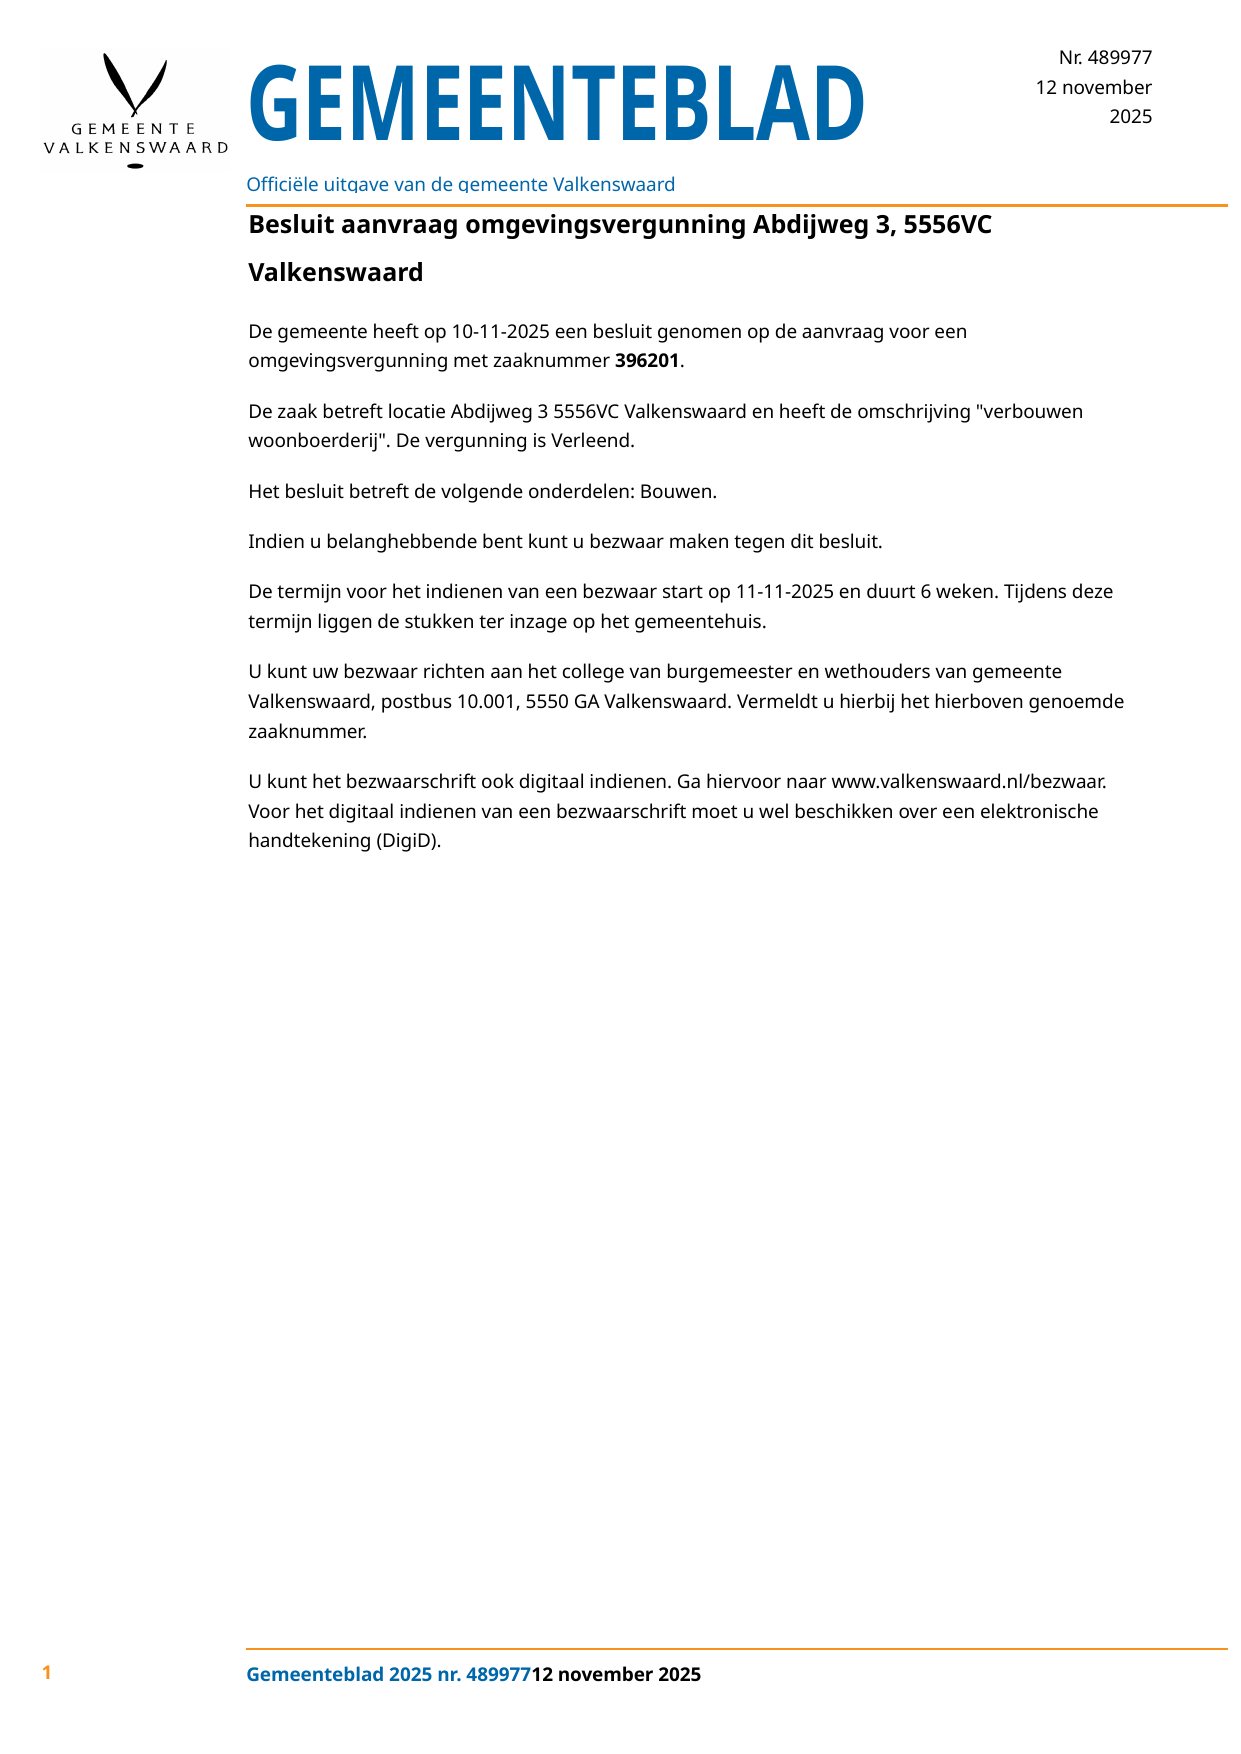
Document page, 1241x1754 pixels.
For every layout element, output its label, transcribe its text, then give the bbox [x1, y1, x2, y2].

text Het besluit betreft de volgende onderdelen: Bouwen. [248, 478, 1152, 504]
picture [41, 47, 231, 172]
text U kunt uw bezwaar richten aan het college van burgemeester en wethouders van gemeente Valkenswaard, postbus 10.001, 5550 GA Valkenswaard. Vermeldt u hierbij het hierboven genoemde zaaknummer. [248, 659, 1152, 744]
text De zaak betreft locatie Abdijweg 3 5556VC Valkenswaard en heeft de omschrijving "verbouwen woonboerderij". De vergunning is Verleend. [248, 398, 1152, 453]
text De termijn voor het indienen van een bezwaar start op 11-11-2025 en duurt 6 weken. Tijdens deze termijn liggen de stukken ter inzage op het gemeentehuis. [248, 579, 1152, 634]
text Besluit aanvraag omgevingsvergunning Abdijweg 3, 5556VC Valkenswaard [248, 207, 1152, 288]
text U kunt het bezwaarschrift ook digitaal indienen. Ga hiervoor naar www.valkenswaard.nl/bezwaar. Voor het digitaal indienen van een bezwaarschrift moet u wel beschikken over een elektronische handtekening (DigiD). [248, 768, 1152, 853]
text Indien u belanghebbende bent kunt u bezwaar maken tegen dit besluit. [248, 528, 1152, 554]
text De gemeente heeft op 10-11-2025 een besluit genomen op de aanvraag voor een omgevingsvergunning met zaaknummer 396201. [248, 318, 1152, 373]
